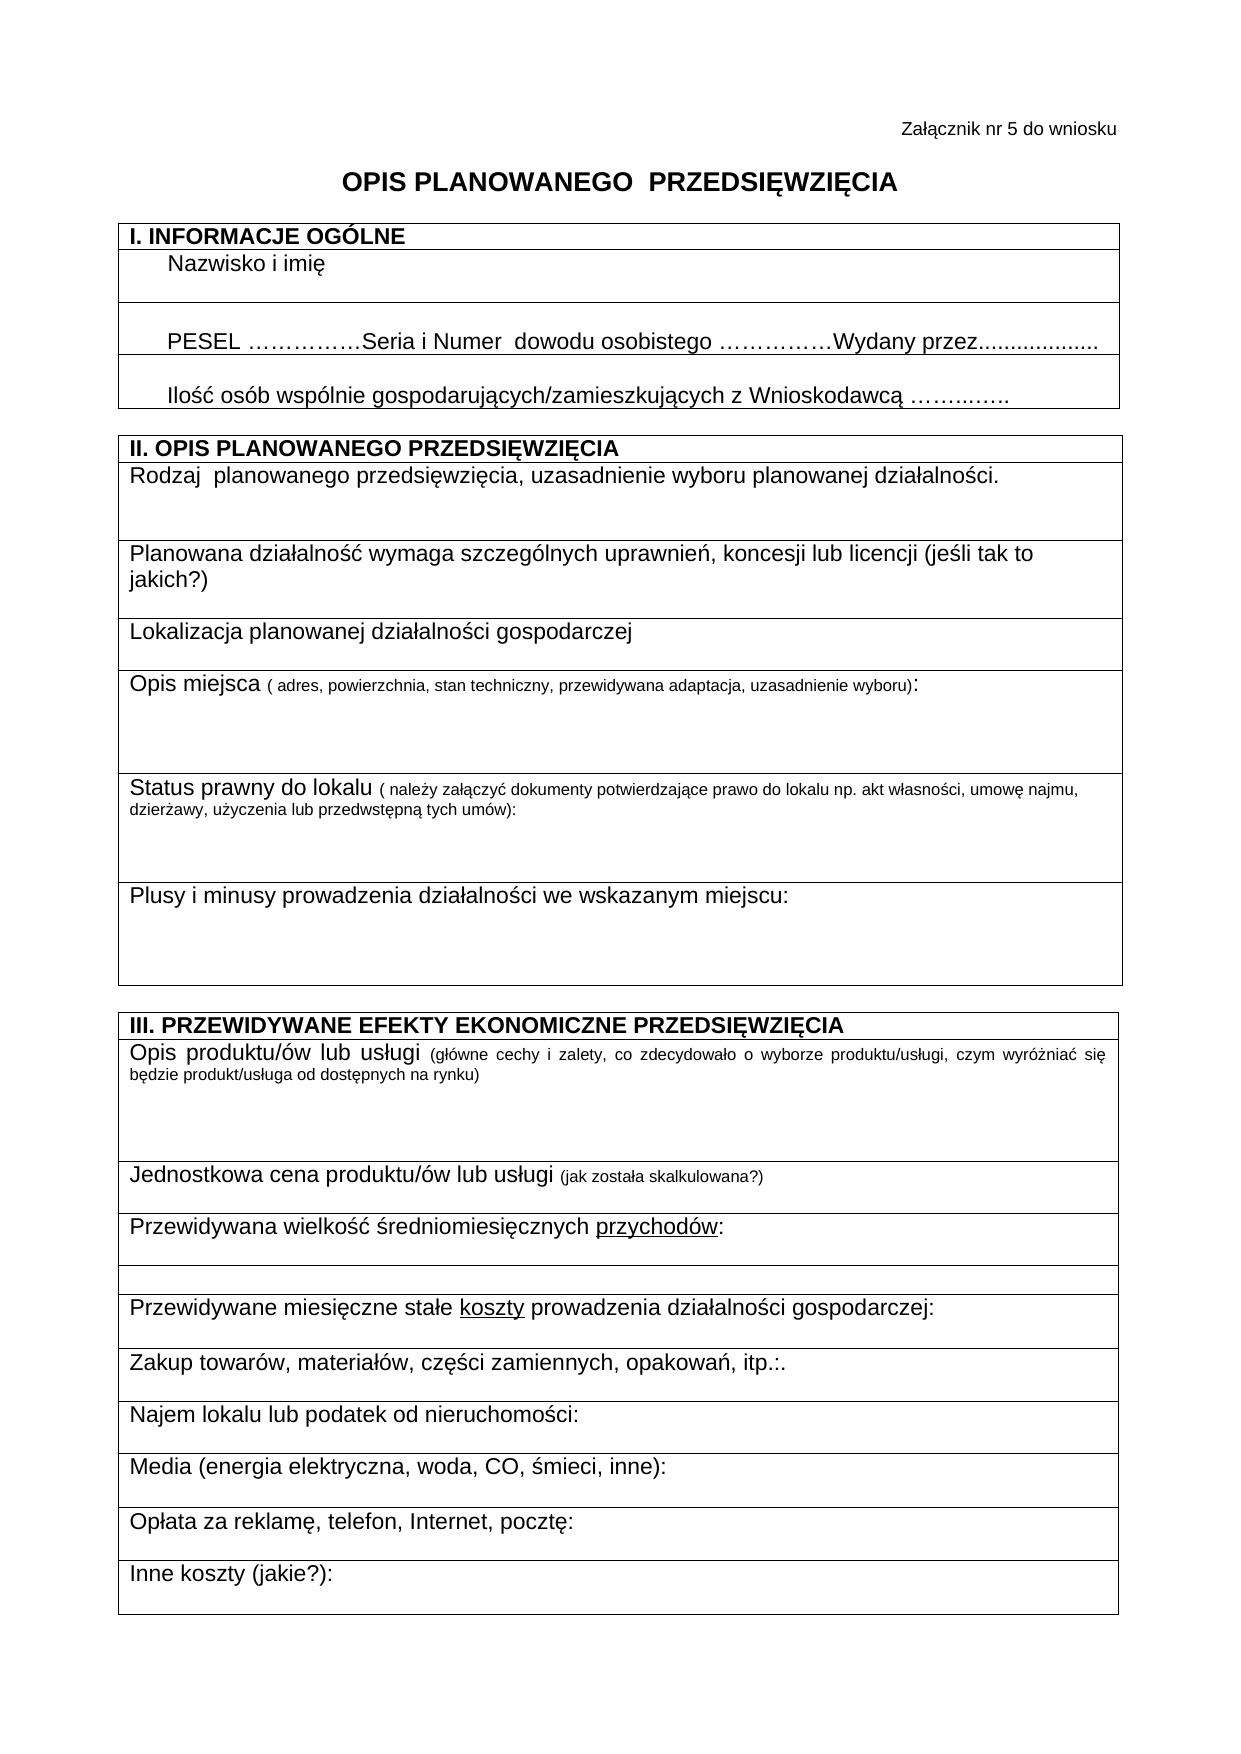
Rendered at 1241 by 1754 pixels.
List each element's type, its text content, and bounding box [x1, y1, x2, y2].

table_cell Jednostkowa cena produktu/ów lub usługi (jak została skalkulowana?) [119, 1162, 1118, 1213]
table_cell [119, 1266, 1118, 1294]
table_cell Media (energia elektryczna, woda, CO, śmieci, inne): [119, 1454, 1118, 1507]
table_cell Opis miejsca ( adres, powierzchnia, stan techniczny, przewidywana adaptacja, uzasadnienie wyboru): [119, 671, 1122, 773]
table_header II. OPIS PLANOWANEGO PRZEDSIĘWZIĘCIA [119, 436, 1122, 462]
table_cell Przewidywane miesięczne stałe koszty prowadzenia działalności gospodarczej: [119, 1295, 1118, 1348]
table_cell Najem lokalu lub podatek od nieruchomości: [119, 1402, 1118, 1453]
table_cell Status prawny do lokalu ( należy załączyć dokumenty potwierdzające prawo do lokalu np. akt własności, umowę najmu, dzierżawy, użyczenia lub przedwstępną tych umów): [119, 774, 1122, 882]
table_cell Inne koszty (jakie?): [119, 1561, 1118, 1614]
table_cell Planowana działalność wymaga szczególnych uprawnień, koncesji lub licencji (jeśli tak to jakich?) [119, 541, 1122, 617]
text OPIS PLANOWANEGO PRZEDSIĘWZIĘCIA [118, 167, 1122, 197]
text Załącznik nr 5 do wniosku [118, 118, 1122, 139]
table_header I. INFORMACJE OGÓLNE [119, 224, 1119, 249]
table_cell Plusy i minusy prowadzenia działalności we wskazanym miejscu: [119, 883, 1122, 985]
table_cell Rodzaj planowanego przedsięwzięcia, uzasadnienie wyboru planowanej działalności. [119, 463, 1122, 539]
table_cell Lokalizacja planowanej działalności gospodarczej [119, 619, 1122, 670]
table_cell Nazwisko i imię [119, 250, 1119, 302]
table_cell PESEL ……………Seria i Numer dowodu osobistego ……………Wydany przez................... [119, 303, 1119, 354]
table_cell Opis produktu/ów lub usługi (główne cechy i zalety, co zdecydowało o wyborze produktu/usługi, czym wyróżniać się będzie produkt/usługa od dostępnych na rynku) [119, 1040, 1118, 1161]
table_cell Przewidywana wielkość średniomiesięcznych przychodów: [119, 1214, 1118, 1265]
table_cell Opłata za reklamę, telefon, Internet, pocztę: [119, 1508, 1118, 1559]
table_cell Ilość osób wspólnie gospodarujących/zamieszkujących z Wnioskodawcą ……...….. [119, 355, 1119, 408]
table_header III. PRZEWIDYWANE EFEKTY EKONOMICZNE PRZEDSIĘWZIĘCIA [119, 1013, 1118, 1038]
table_cell Zakup towarów, materiałów, części zamiennych, opakowań, itp.:. [119, 1349, 1118, 1401]
